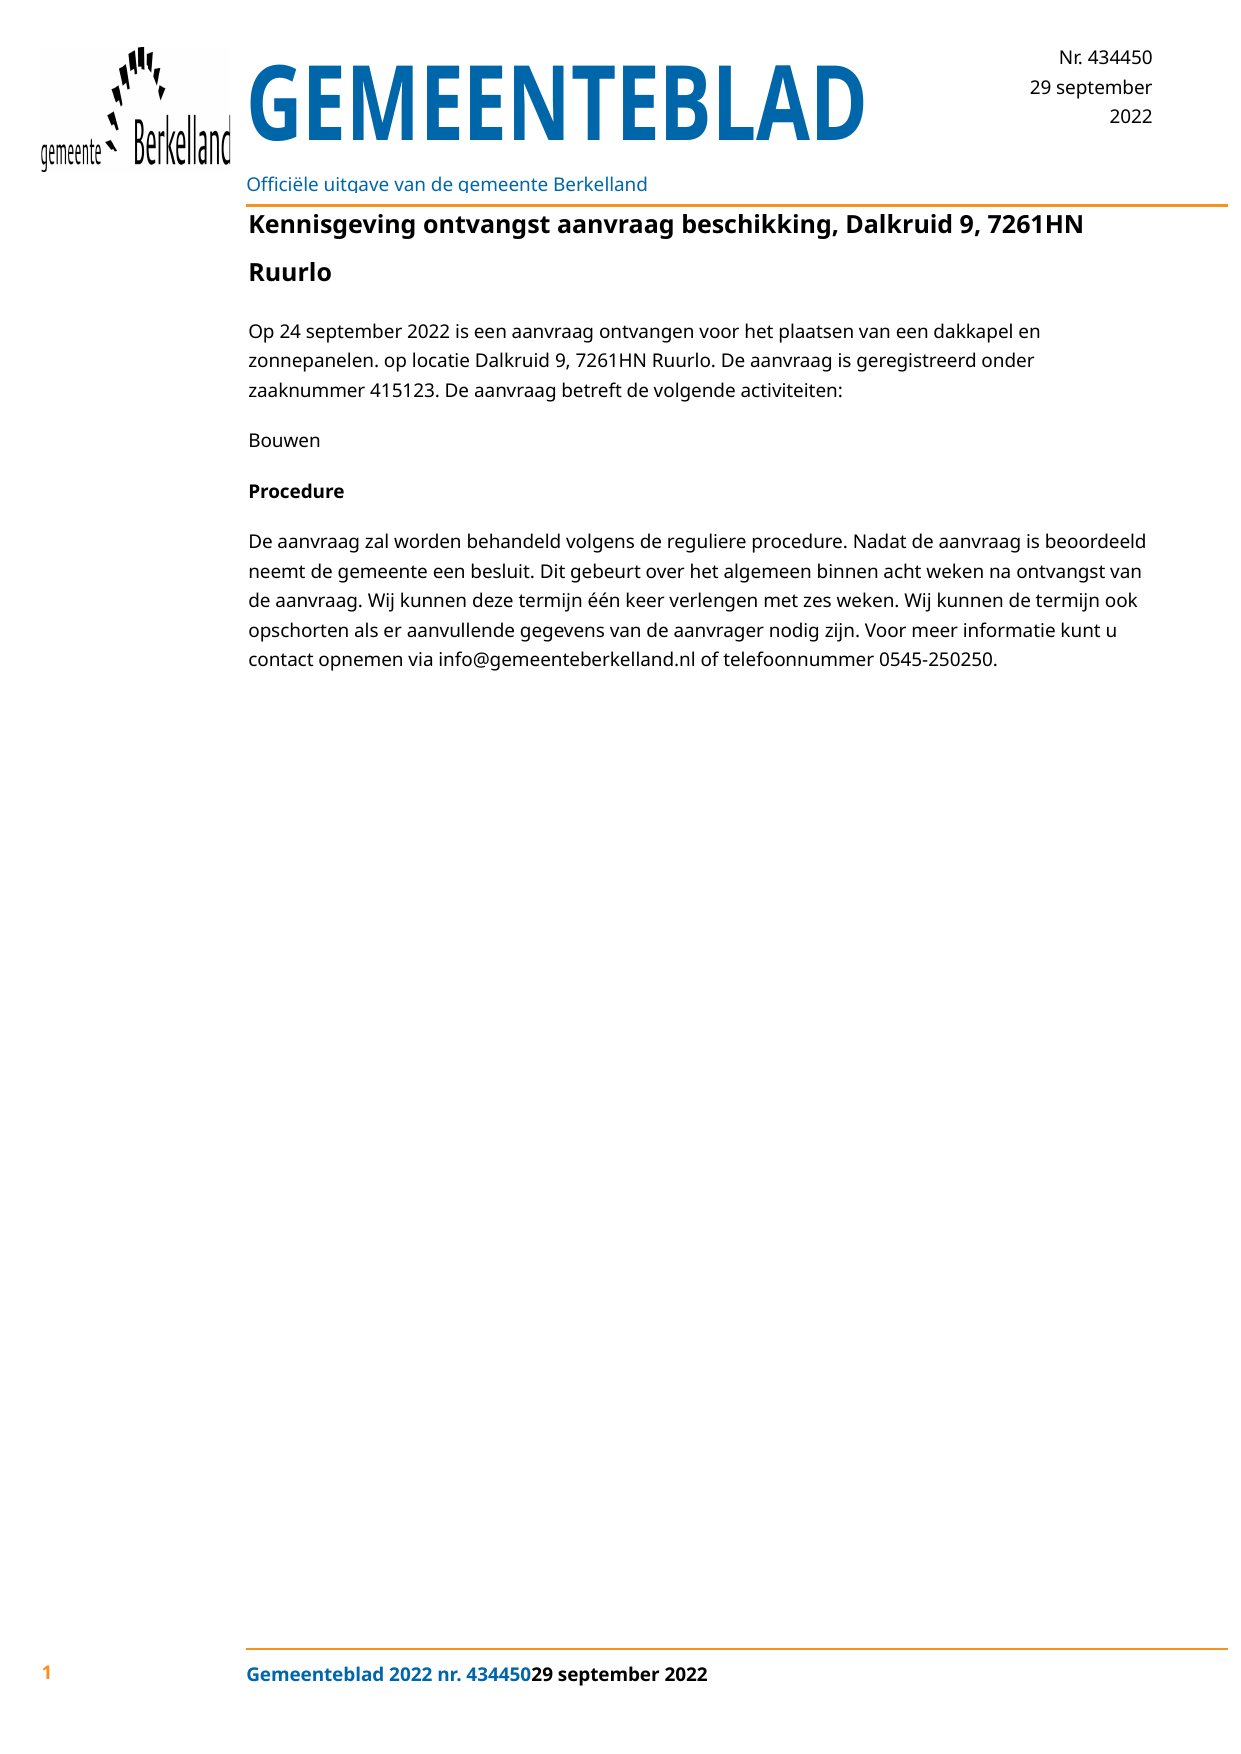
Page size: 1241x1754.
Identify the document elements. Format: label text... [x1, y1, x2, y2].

picture [41, 47, 231, 172]
text Procedure [248, 478, 1152, 504]
text Kennisgeving ontvangst aanvraag beschikking, Dalkruid 9, 7261HN Ruurlo [248, 207, 1152, 288]
text Bouwen [248, 427, 1152, 453]
text De aanvraag zal worden behandeld volgens de reguliere procedure. Nadat de aanvraag is beoordeeld neemt de gemeente een besluit. Dit gebeurt over het algemeen binnen acht weken na ontvangst van de aanvraag. Wij kunnen deze termijn één keer verlengen met zes weken. Wij kunnen de termijn ook opschorten als er aanvullende gegevens van de aanvrager nodig zijn. Voor meer informatie kunt u contact opnemen via info@gemeenteberkelland.nl of telefoonnummer 0545-250250. [248, 528, 1152, 672]
text Op 24 september 2022 is een aanvraag ontvangen voor het plaatsen van een dakkapel en zonnepanelen. op locatie Dalkruid 9, 7261HN Ruurlo. De aanvraag is geregistreerd onder zaaknummer 415123. De aanvraag betreft de volgende activiteiten: [248, 318, 1152, 403]
